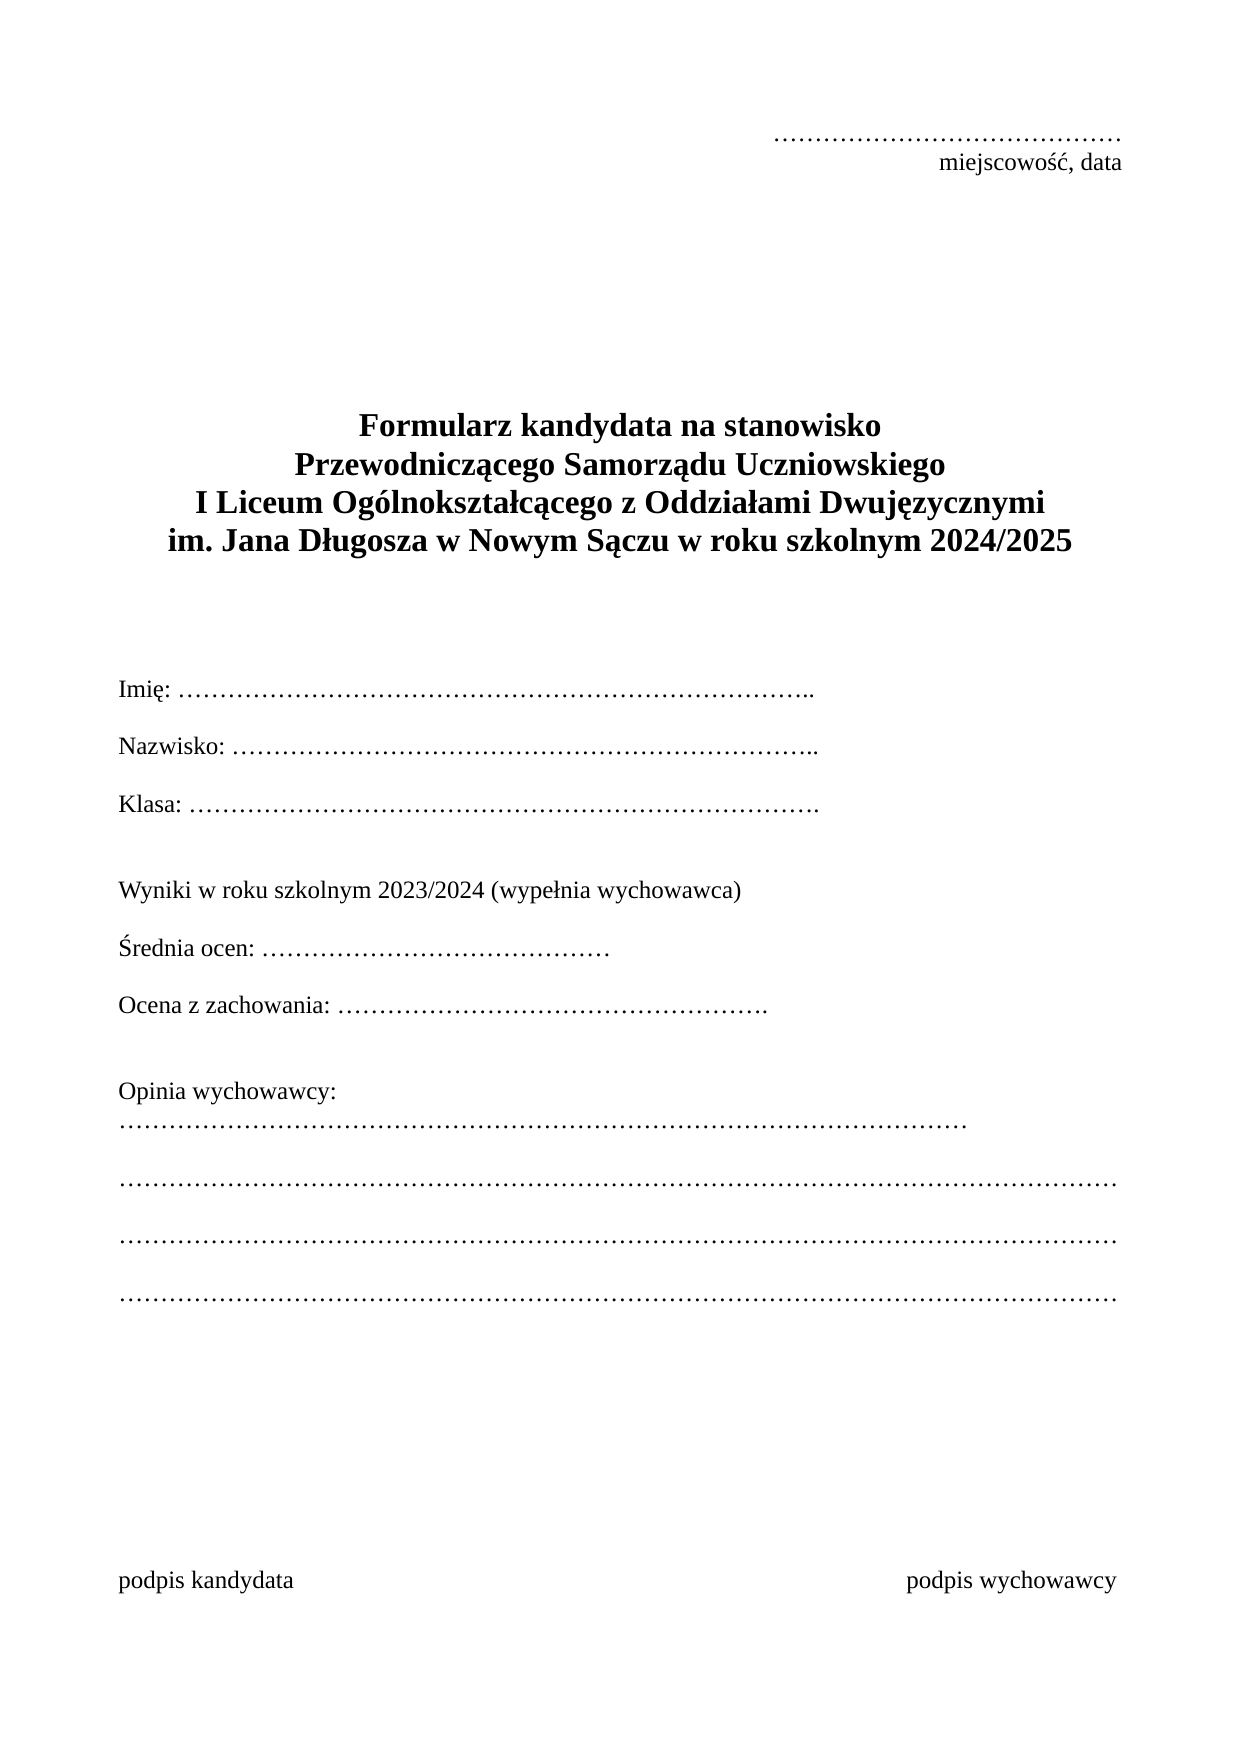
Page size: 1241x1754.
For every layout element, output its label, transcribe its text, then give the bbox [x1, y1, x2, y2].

text ………………………………………………………………………………………………………… [118, 1278, 1122, 1306]
text …………………………………… [118, 118, 1122, 147]
text Opinia wychowawcy: ………………………………………………………………………………………… [118, 1076, 1122, 1134]
text Przewodniczącego Samorządu Uczniowskiego [118, 444, 1122, 482]
text ………………………………………………………………………………………………………… [118, 1163, 1122, 1191]
text I Liceum Ogólnokształcącego z Oddziałami Dwujęzycznymi [118, 482, 1122, 521]
text Imię: ………………………………………………………………….. [118, 674, 1122, 703]
text Wyniki w roku szkolnym 2023/2024 (wypełnia wychowawca) [118, 846, 1122, 904]
text ………………………………………………………………………………………………………… [118, 1220, 1122, 1249]
text Nazwisko: …………………………………………………………….. [118, 731, 1122, 760]
text podpis kandydata podpis wychowawcy [118, 1565, 1122, 1594]
text Średnia ocen: …………………………………… [118, 933, 1122, 961]
text Ocena z zachowania: ……………………………………………. [118, 990, 1122, 1019]
text miejscowość, data [118, 147, 1122, 176]
text Formularz kandydata na stanowisko [118, 406, 1122, 444]
text im. Jana Długosza w Nowym Sączu w roku szkolnym 2024/2025 [118, 521, 1122, 559]
text Klasa: …………………………………………………………………. [118, 789, 1122, 818]
